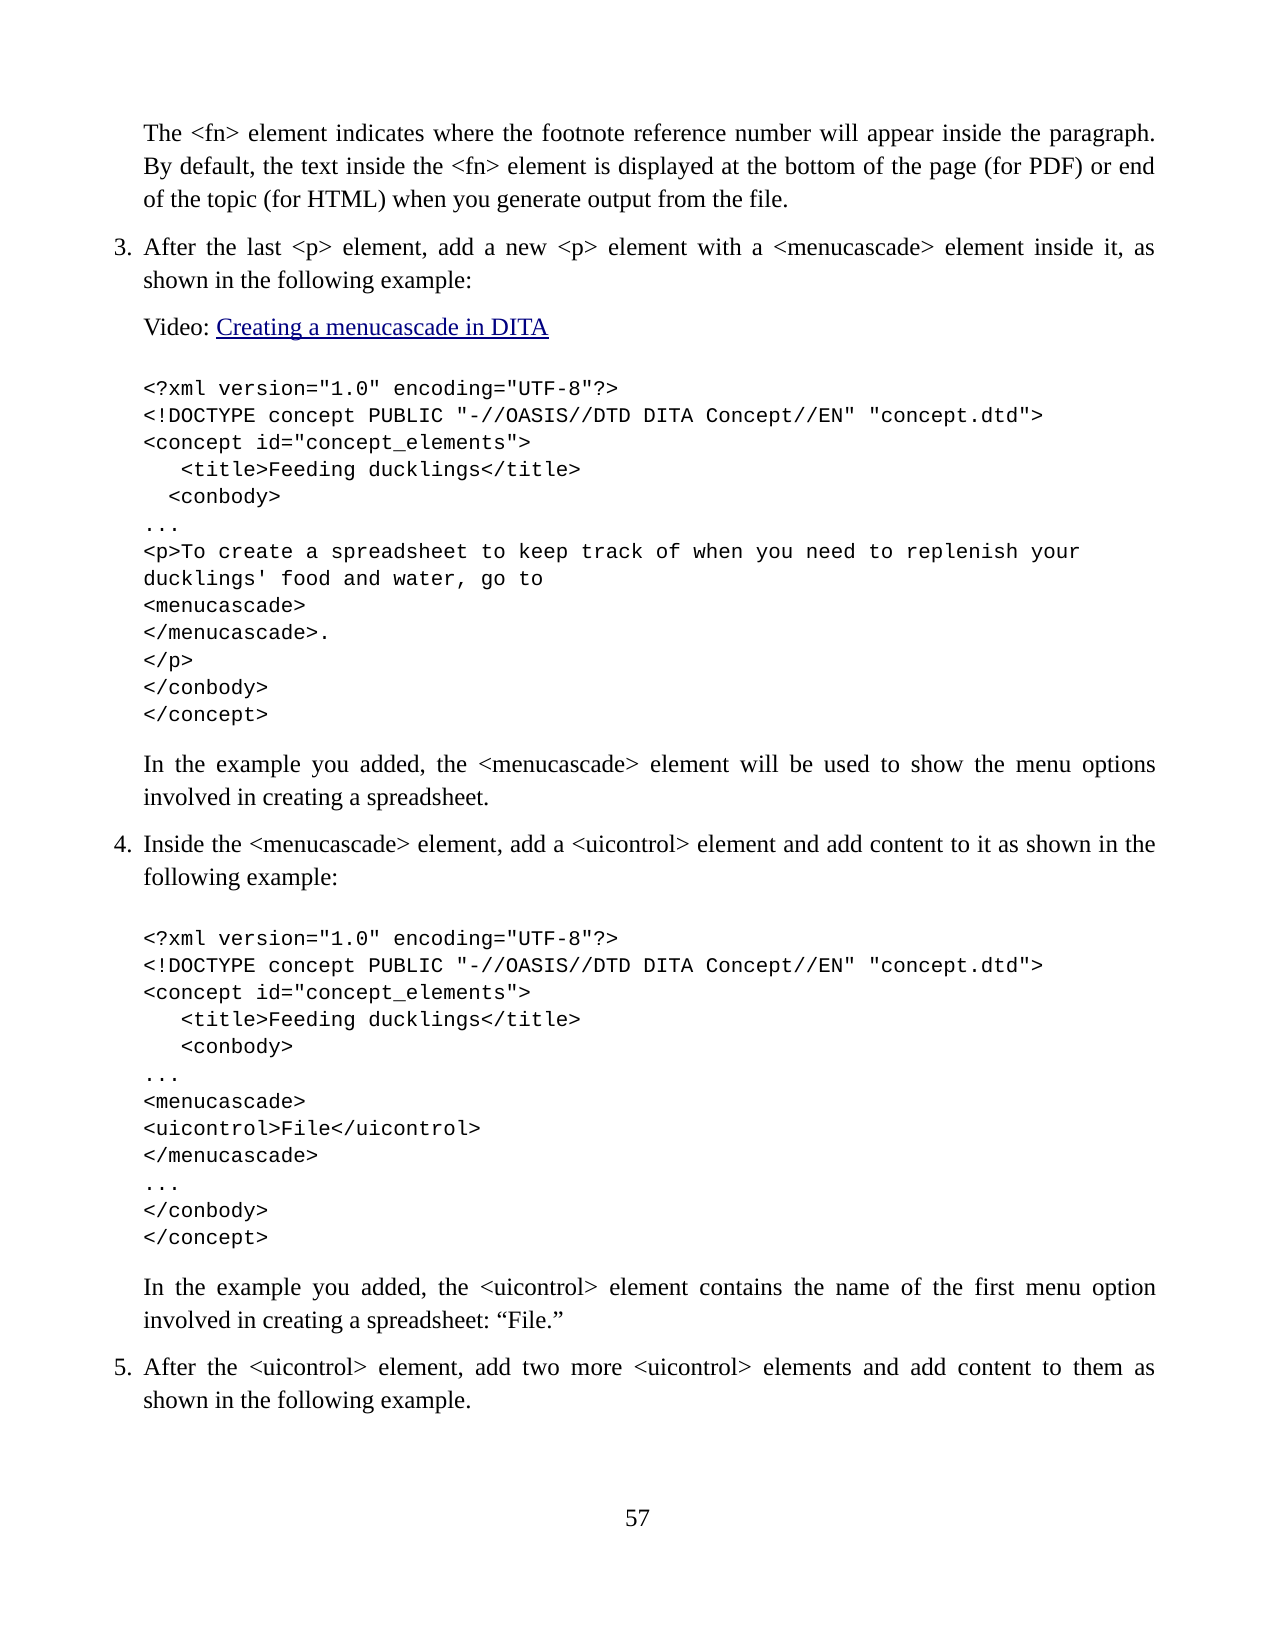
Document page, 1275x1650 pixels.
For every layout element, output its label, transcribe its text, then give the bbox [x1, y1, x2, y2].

list After the <uicontrol> element, add two more <uicontrol> elements and add content to them as shown in the following example. [118, 1352, 1157, 1414]
list In the example you added, the <uicontrol> element contains the name of the first menu option involved in creating a spreadsheet: “File.” [118, 1272, 1157, 1333]
list The <fn> element indicates where the footnote reference number will appear inside the paragraph. By default, the text inside the <fn> element is displayed at the bottom of the page (for PDF) or end of the topic (for HTML) when you generate output from the file. [118, 118, 1157, 213]
list Video: Creating a menucascade in DITA [118, 312, 1157, 341]
list Inside the <menucascade> element, add a <uicontrol> element and add content to it as shown in the following example: [118, 829, 1157, 891]
list <?xml version="1.0" encoding="UTF-8"?> <!DOCTYPE concept PUBLIC "-//OASIS//DTD DITA Concept//EN" "concept.dtd"> <concept id="concept_elements"> <title>Feeding ducklings</title> <conbody> ... <menucascade> <uicontrol>File</uicontrol> </menucascade> ... </conbody> </concept> [118, 928, 1157, 1251]
list <?xml version="1.0" encoding="UTF-8"?> <!DOCTYPE concept PUBLIC "-//OASIS//DTD DITA Concept//EN" "concept.dtd"> <concept id="concept_elements"> <title>Feeding ducklings</title> <conbody> ... <p>To create a spreadsheet to keep track of when you need to replenish your ducklings' food and water, go to <menucascade> </menucascade>. </p> </conbody> </concept> [118, 378, 1157, 728]
list In the example you added, the <menucascade> element will be used to show the menu options involved in creating a spreadsheet. [118, 749, 1157, 811]
list After the last <p> element, add a new <p> element with a <menucascade> element inside it, as shown in the following example: [118, 232, 1157, 293]
